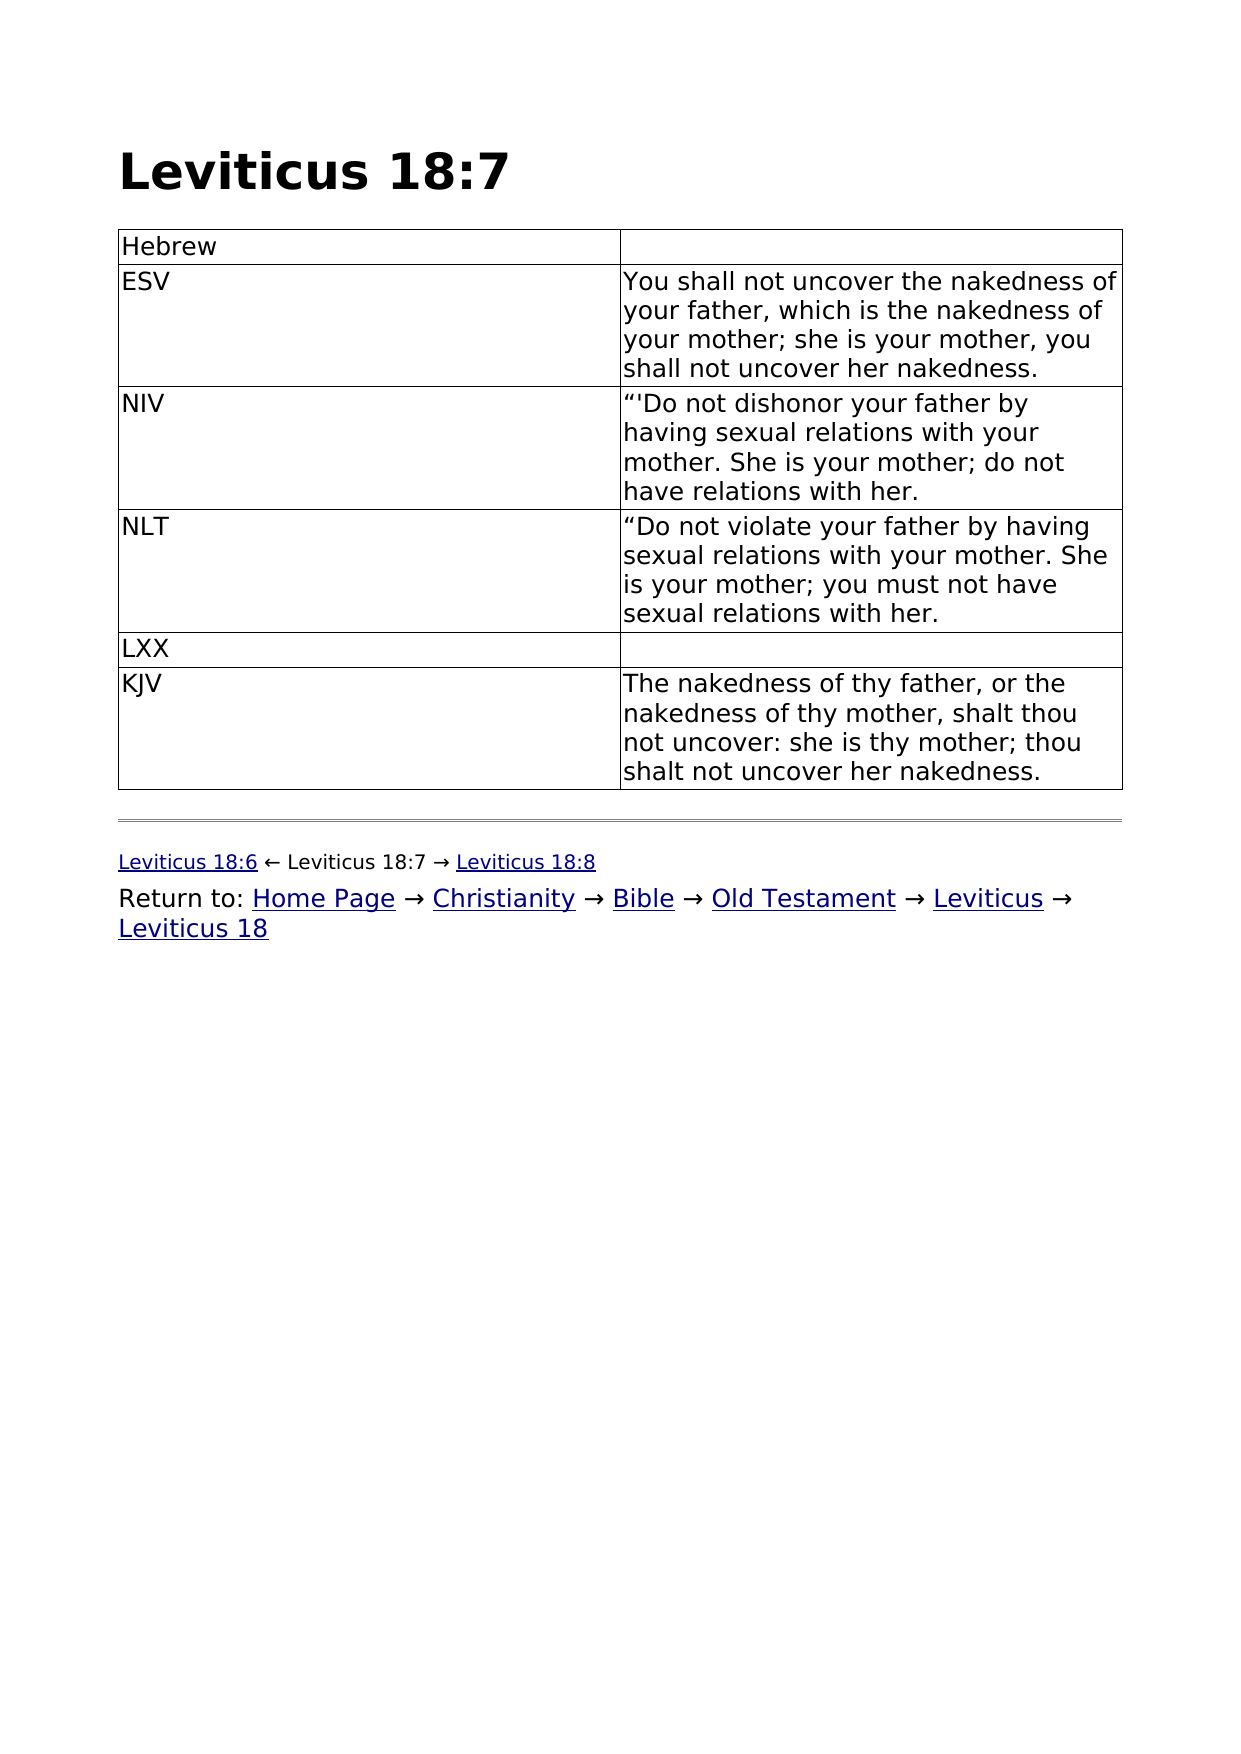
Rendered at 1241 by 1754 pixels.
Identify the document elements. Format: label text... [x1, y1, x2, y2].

text Leviticus 18:6 ← Leviticus 18:7 → Leviticus 18:8 [118, 851, 1122, 884]
table_cell NIV [119, 387, 620, 509]
table_cell The nakedness of thy father, or the nakedness of thy mother, shalt thou not uncover: she is thy mother; thou shalt not uncover her nakedness. [621, 668, 1122, 789]
table_cell You shall not uncover the nakedness of your father, which is the nakedness of your mother; she is your mother, you shall not uncover her nakedness. [621, 265, 1122, 386]
table_cell [621, 633, 1122, 667]
text Return to: Home Page → Christianity → Bible → Old Testament → Leviticus → Leviticus 18 [118, 884, 1122, 943]
table_cell KJV [119, 668, 620, 789]
table_header Hebrew [119, 230, 620, 264]
table_cell LXX [119, 633, 620, 667]
table_cell “Do not violate your father by having sexual relations with your mother. She is your mother; you must not have sexual relations with her. [621, 510, 1122, 632]
subtitle Leviticus 18:7 [118, 143, 1122, 201]
table_cell “'Do not dishonor your father by having sexual relations with your mother. She is your mother; do not have relations with her. [621, 387, 1122, 509]
table_header [621, 230, 1122, 264]
table_cell ESV [119, 265, 620, 386]
table_cell NLT [119, 510, 620, 632]
